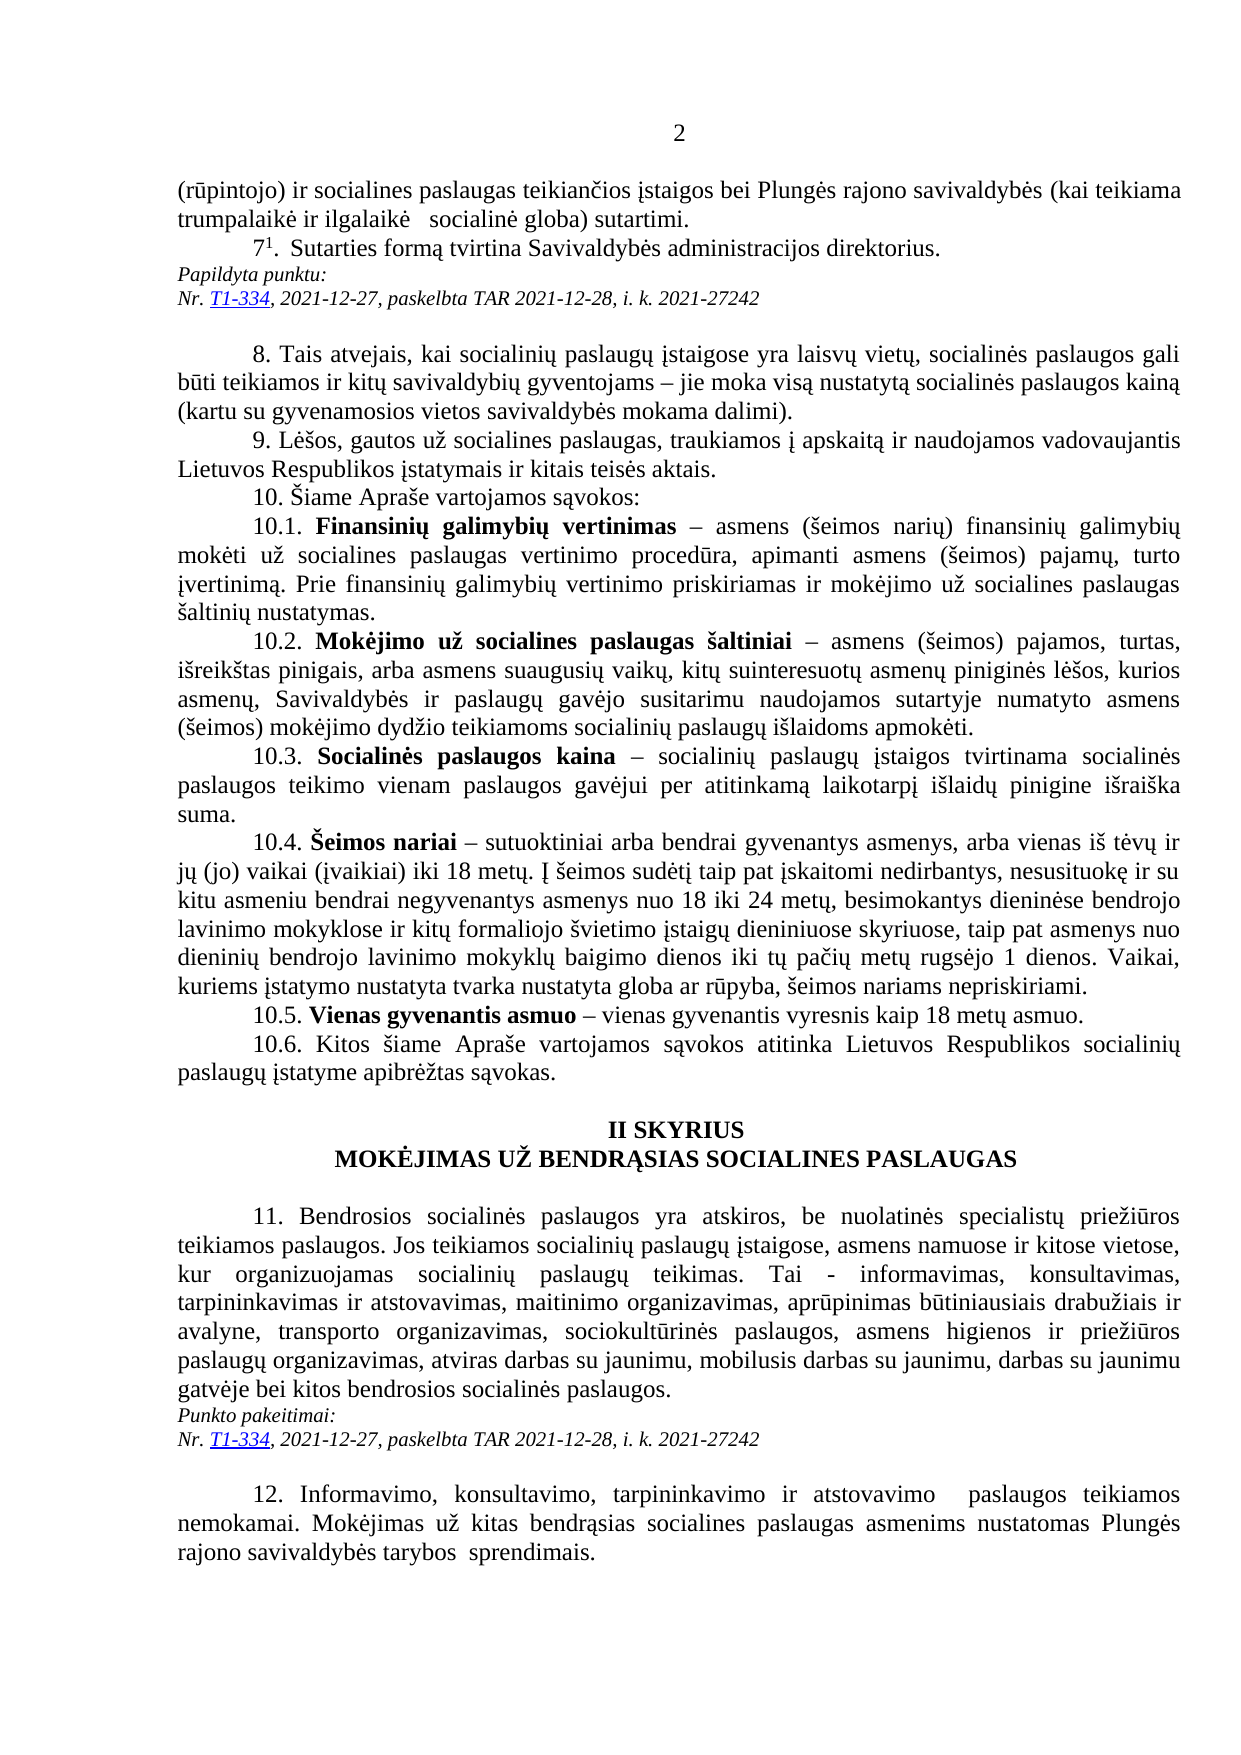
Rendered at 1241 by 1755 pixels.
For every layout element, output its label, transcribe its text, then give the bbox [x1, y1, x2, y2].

text 10.1. Finansinių galimybių vertinimas – asmens (šeimos narių) finansinių galimybių mokėti už socialines paslaugas vertinimo procedūra, apimanti asmens (šeimos) pajamų, turto įvertinimą. Prie finansinių galimybių vertinimo priskiriamas ir mokėjimo už socialines paslaugas šaltinių nustatymas. [177, 511, 1181, 626]
text 12. Informavimo, konsultavimo, tarpininkavimo ir atstovavimo paslaugos teikiamos nemokamai. Mokėjimas už kitas bendrąsias socialines paslaugas asmenims nustatomas Plungės rajono savivaldybės tarybos sprendimais. [177, 1479, 1181, 1566]
text 10.5. Vienas gyvenantis asmuo – vienas gyvenantis vyresnis kaip 18 metų asmuo. [177, 1000, 1181, 1029]
text 9. Lėšos, gautos už socialines paslaugas, traukiamos į apskaitą ir naudojamos vadovaujantis Lietuvos Respublikos įstatymais ir kitais teisės aktais. [177, 425, 1181, 482]
text MOKĖJIMAS UŽ BENDRĄSIAS SOCIALINES PASLAUGAS [177, 1144, 1181, 1172]
text 10.3. Socialinės paslaugos kaina – socialinių paslaugų įstaigos tvirtinama socialinės paslaugos teikimo vienam paslaugos gavėjui per atitinkamą laikotarpį išlaidų pinigine išraiška suma. [177, 741, 1181, 827]
text 71. Sutarties formą tvirtina Savivaldybės administracijos direktorius. [177, 233, 1181, 262]
text II SKYRIUS [177, 1115, 1181, 1144]
text 10.4. Šeimos nariai – sutuoktiniai arba bendrai gyvenantys asmenys, arba vienas iš tėvų ir jų (jo) vaikai (įvaikiai) iki 18 metų. Į šeimos sudėtį taip pat įskaitomi nedirbantys, nesusituokę ir su kitu asmeniu bendrai negyvenantys asmenys nuo 18 iki 24 metų, besimokantys dieninėse bendrojo lavinimo mokyklose ir kitų formaliojo švietimo įstaigų dieniniuose skyriuose, taip pat asmenys nuo dieninių bendrojo lavinimo mokyklų baigimo dienos iki tų pačių metų rugsėjo 1 dienos. Vaikai, kuriems įstatymo nustatyta tvarka nustatyta globa ar rūpyba, šeimos nariams nepriskiriami. [177, 827, 1181, 1000]
text Papildyta punktu: [177, 262, 1181, 286]
text 10. Šiame Apraše vartojamos sąvokos: [177, 482, 1181, 511]
text Punkto pakeitimai: [177, 1402, 1181, 1427]
text Nr. T1-334, 2021-12-27, paskelbta TAR 2021-12-28, i. k. 2021-27242 [177, 1427, 1181, 1451]
text 11. Bendrosios socialinės paslaugos yra atskiros, be nuolatinės specialistų priežiūros teikiamos paslaugos. Jos teikiamos socialinių paslaugų įstaigose, asmens namuose ir kitose vietose, kur organizuojamas socialinių paslaugų teikimas. Tai - informavimas, konsultavimas, tarpininkavimas ir atstovavimas, maitinimo organizavimas, aprūpinimas būtiniausiais drabužiais ir avalyne, transporto organizavimas, sociokultūrinės paslaugos, asmens higienos ir priežiūros paslaugų organizavimas, atviras darbas su jaunimu, mobilusis darbas su jaunimu, darbas su jaunimu gatvėje bei kitos bendrosios socialinės paslaugos. [177, 1201, 1181, 1402]
text Nr. T1-334, 2021-12-27, paskelbta TAR 2021-12-28, i. k. 2021-27242 [177, 286, 1181, 310]
text 10.2. Mokėjimo už socialines paslaugas šaltiniai – asmens (šeimos) pajamos, turtas, išreikštas pinigais, arba asmens suaugusių vaikų, kitų suinteresuotų asmenų piniginės lėšos, kurios asmenų, Savivaldybės ir paslaugų gavėjo susitarimu naudojamos sutartyje numatyto asmens (šeimos) mokėjimo dydžio teikiamoms socialinių paslaugų išlaidoms apmokėti. [177, 626, 1181, 741]
text (rūpintojo) ir socialines paslaugas teikiančios įstaigos bei Plungės rajono savivaldybės (kai teikiama trumpalaikė ir ilgalaikė socialinė globa) sutartimi. [177, 176, 1181, 233]
text 8. Tais atvejais, kai socialinių paslaugų įstaigose yra laisvų vietų, socialinės paslaugos gali būti teikiamos ir kitų savivaldybių gyventojams – jie moka visą nustatytą socialinės paslaugos kainą (kartu su gyvenamosios vietos savivaldybės mokama dalimi). [177, 339, 1181, 425]
text 10.6. Kitos šiame Apraše vartojamos sąvokos atitinka Lietuvos Respublikos socialinių paslaugų įstatyme apibrėžtas sąvokas. [177, 1029, 1181, 1086]
